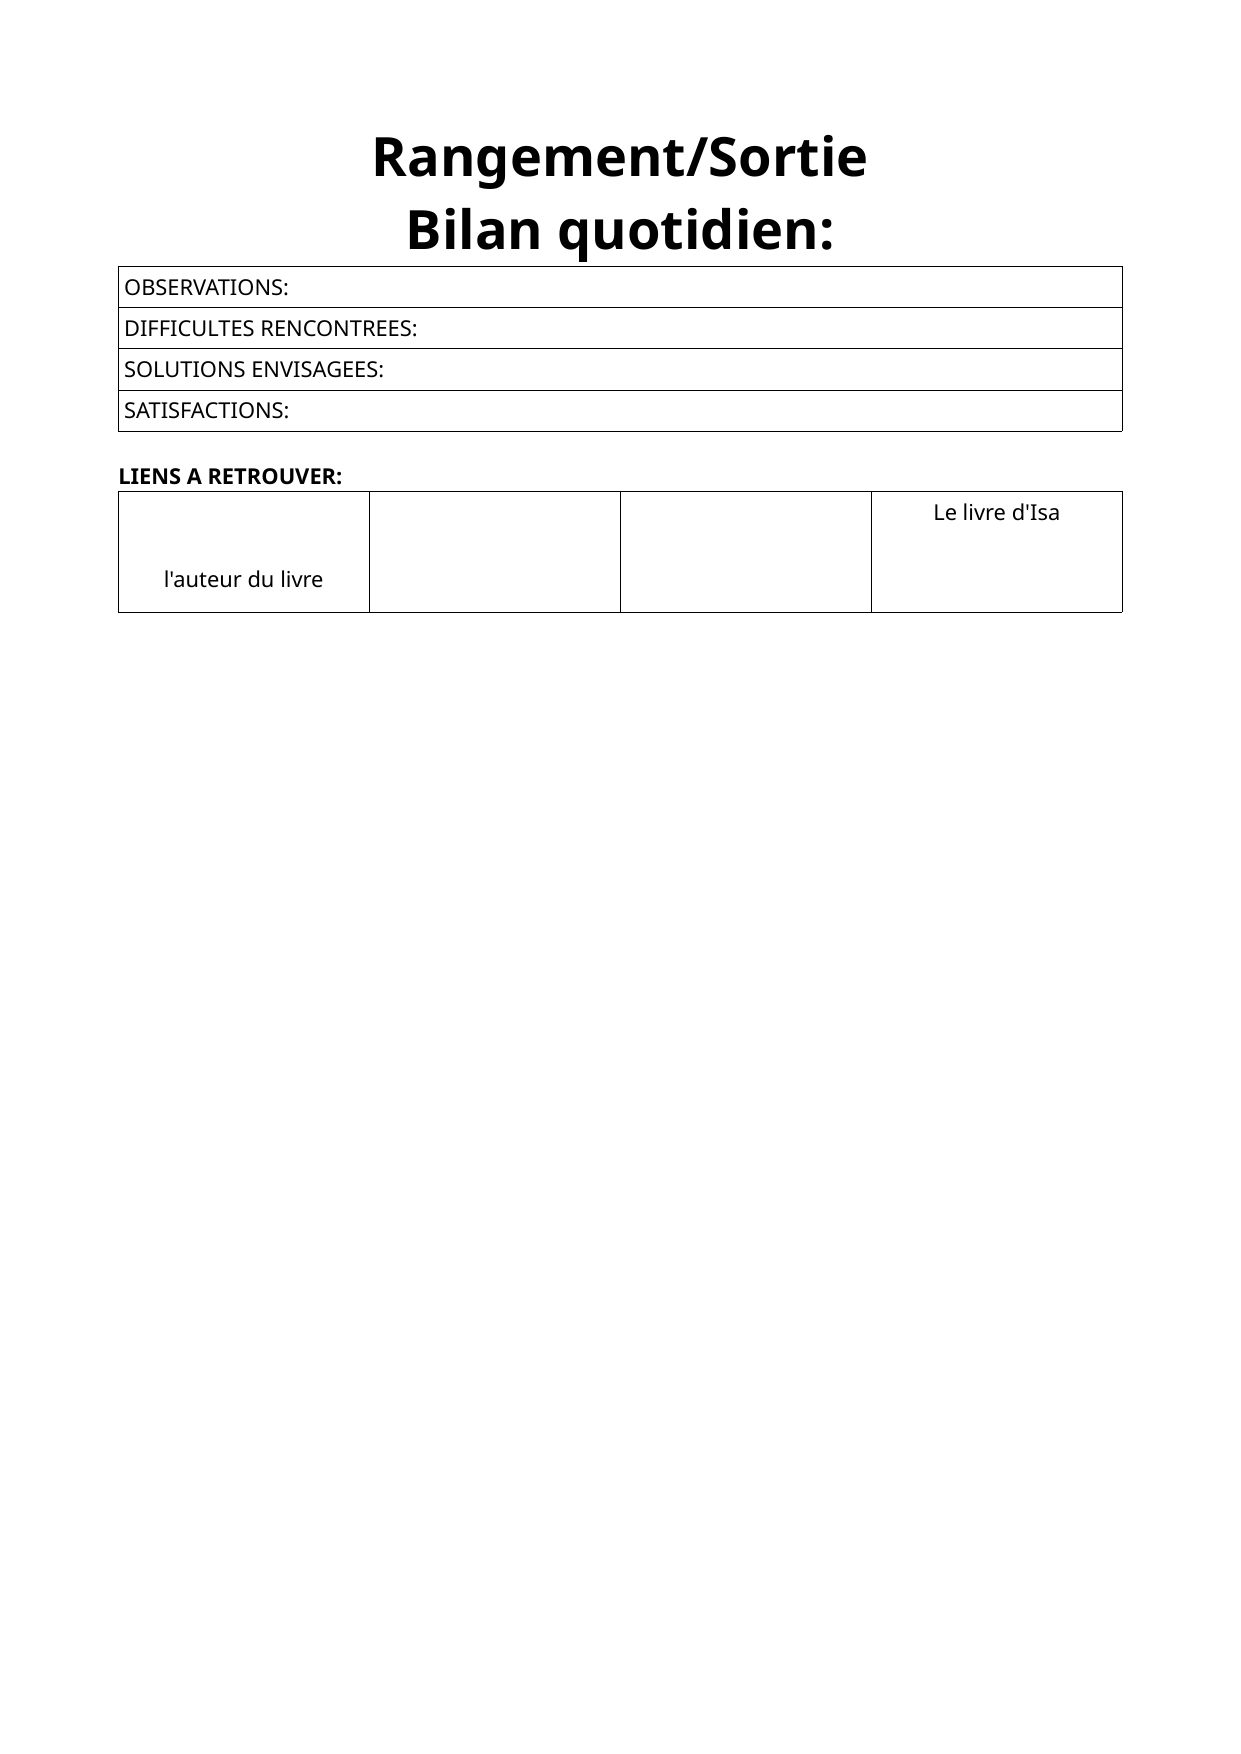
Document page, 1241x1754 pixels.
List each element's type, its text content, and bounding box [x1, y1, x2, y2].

table_header [621, 492, 871, 612]
table_cell DIFFICULTES RENCONTREES: [119, 308, 1122, 348]
table_header [370, 492, 620, 612]
table_cell SATISFACTIONS: [119, 391, 1122, 431]
table_header Le livre d'Isa [872, 492, 1122, 612]
text LIENS A RETROUVER: [118, 461, 1122, 491]
text Rangement/Sortie [118, 118, 1122, 192]
table_header l'auteur du livre [119, 492, 369, 612]
table_cell SOLUTIONS ENVISAGEES: [119, 349, 1122, 390]
table_header OBSERVATIONS: [119, 267, 1122, 307]
text Bilan quotidien: [118, 192, 1122, 266]
